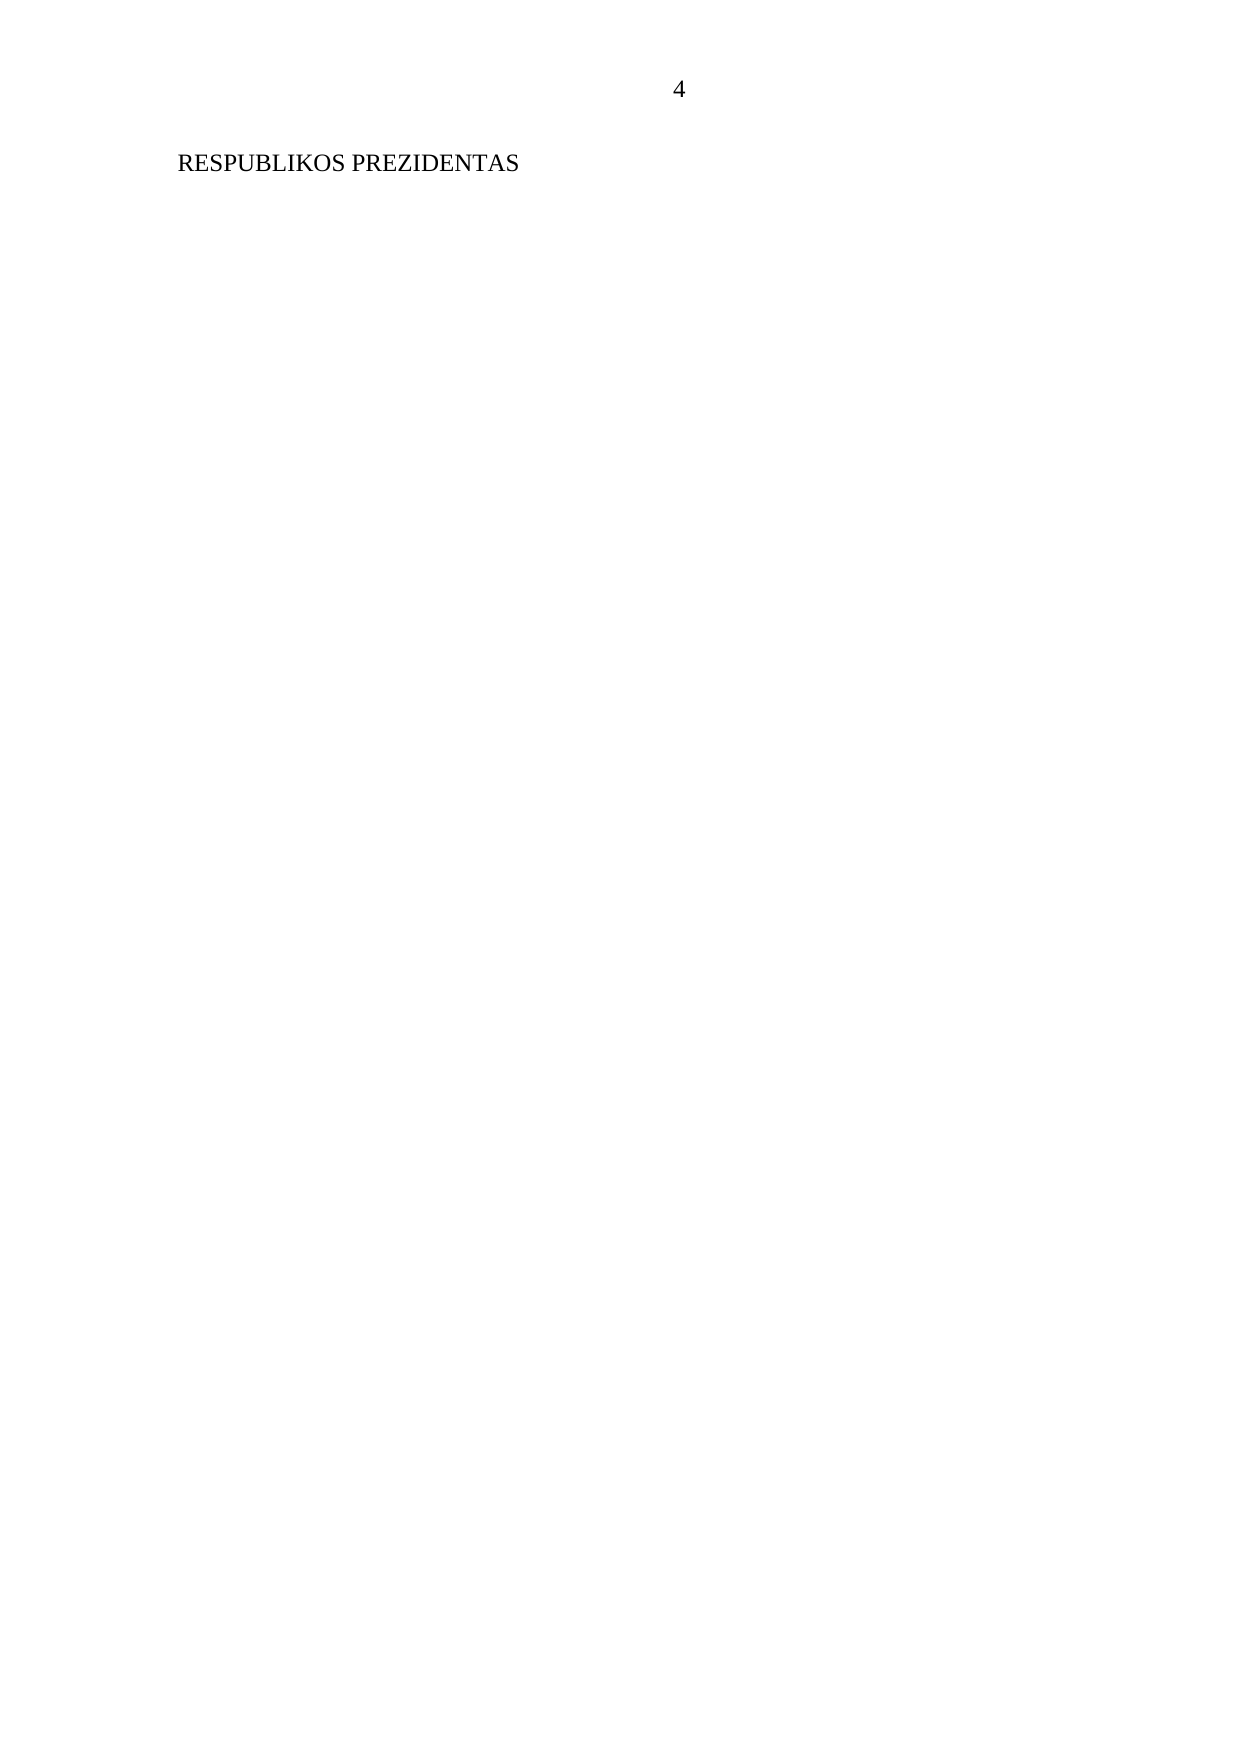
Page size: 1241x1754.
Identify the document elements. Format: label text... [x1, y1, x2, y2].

text RESPUBLIKOS PREZIDENTAS [177, 148, 1237, 176]
